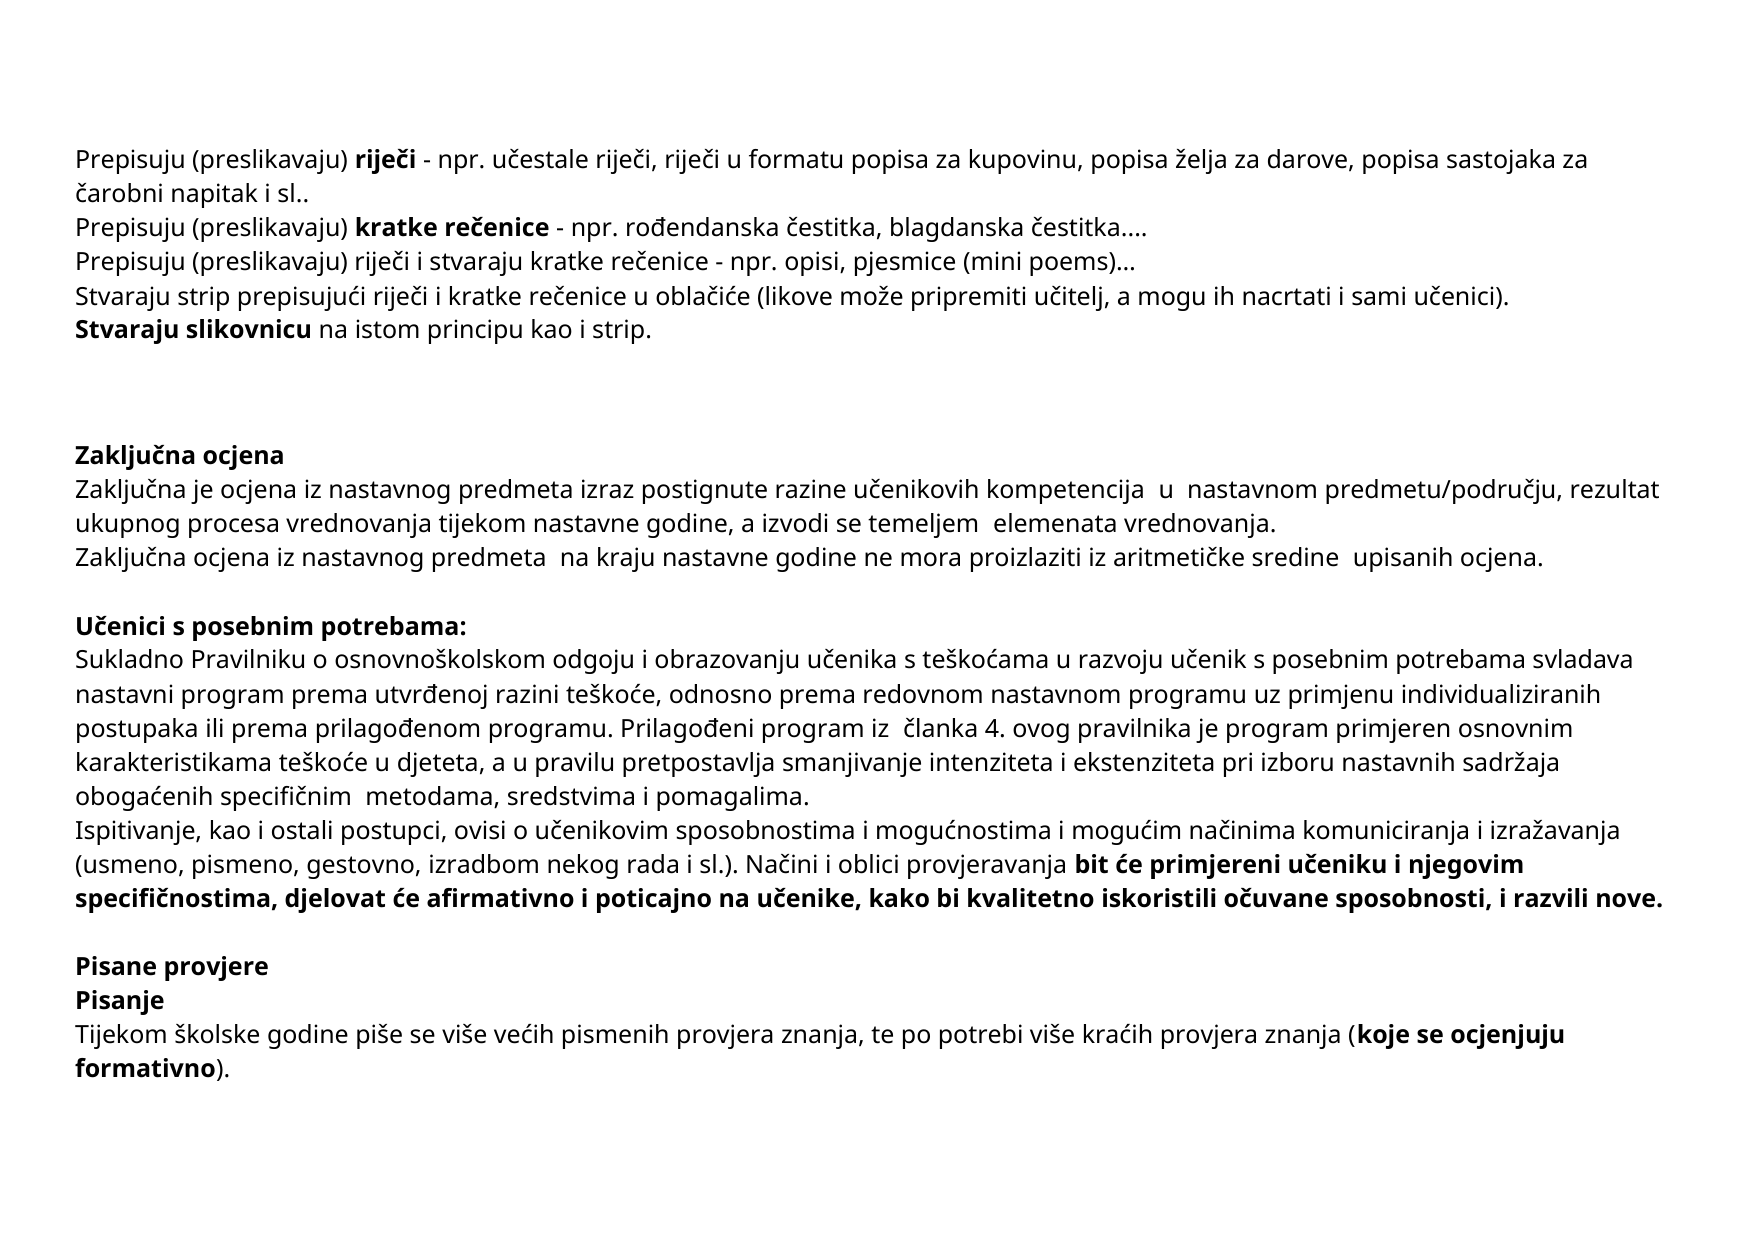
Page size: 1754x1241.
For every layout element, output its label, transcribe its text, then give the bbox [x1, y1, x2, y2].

text Zaključna ocjena iz nastavnog predmeta na kraju nastavne godine ne mora proizlaziti iz aritmetičke sredine upisanih ocjena. [75, 540, 1679, 574]
text Ispitivanje, kao i ostali postupci, ovisi o učenikovim sposobnostima i mogućnostima i mogućim načinima komuniciranja i izražavanja (usmeno, pismeno, gestovno, izradbom nekog rada i sl.). Načini i oblici provjeravanja bit će primjereni učeniku i njegovim specifičnostima, djelovat će afirmativno i poticajno na učenike, kako bi kvalitetno iskoristili očuvane sposobnosti, i razvili nove. [75, 812, 1679, 915]
text Pisanje [75, 983, 1679, 1017]
text Sukladno Pravilniku o osnovnoškolskom odgoju i obrazovanju učenika s teškoćama u razvoju učenik s posebnim potrebama svladava nastavni program prema utvrđenoj razini teškoće, odnosno prema redovnom nastavnom programu uz primjenu individualiziranih postupaka ili prema prilagođenom programu. Prilagođeni program iz članka 4. ovog pravilnika je program primjeren osnovnim karakteristikama teškoće u djeteta, a u pravilu pretpostavlja smanjivanje intenziteta i ekstenziteta pri izboru nastavnih sadržaja obogaćenih specifičnim metodama, sredstvima i pomagalima. [75, 642, 1679, 812]
text Zaključna je ocjena iz nastavnog predmeta izraz postignute razine učenikovih kompetencija u nastavnom predmetu/području, rezultat ukupnog procesa vrednovanja tijekom nastavne godine, a izvodi se temeljem elemenata vrednovanja. [75, 472, 1679, 540]
text Zaključna ocjena [75, 438, 1679, 472]
text Stvaraju strip prepisujući riječi i kratke rečenice u oblačiće (likove može pripremiti učitelj, a mogu ih nacrtati i sami učenici). [75, 278, 1679, 312]
text Pisane provjere [75, 949, 1679, 983]
text Prepisuju (preslikavaju) riječi i stvaraju kratke rečenice - npr. opisi, pjesmice (mini poems)… [75, 244, 1679, 278]
text Prepisuju (preslikavaju) kratke rečenice - npr. rođendanska čestitka, blagdanska čestitka.... [75, 210, 1679, 244]
text Učenici s posebnim potrebama: [75, 608, 1679, 642]
text Stvaraju slikovnicu na istom principu kao i strip. [75, 312, 1679, 346]
text Prepisuju (preslikavaju) riječi - npr. učestale riječi, riječi u formatu popisa za kupovinu, popisa želja za darove, popisa sastojaka za čarobni napitak i sl.. [75, 142, 1679, 210]
text Tijekom školske godine piše se više većih pismenih provjera znanja, te po potrebi više kraćih provjera znanja (koje se ocjenjuju formativno). [75, 1017, 1679, 1085]
